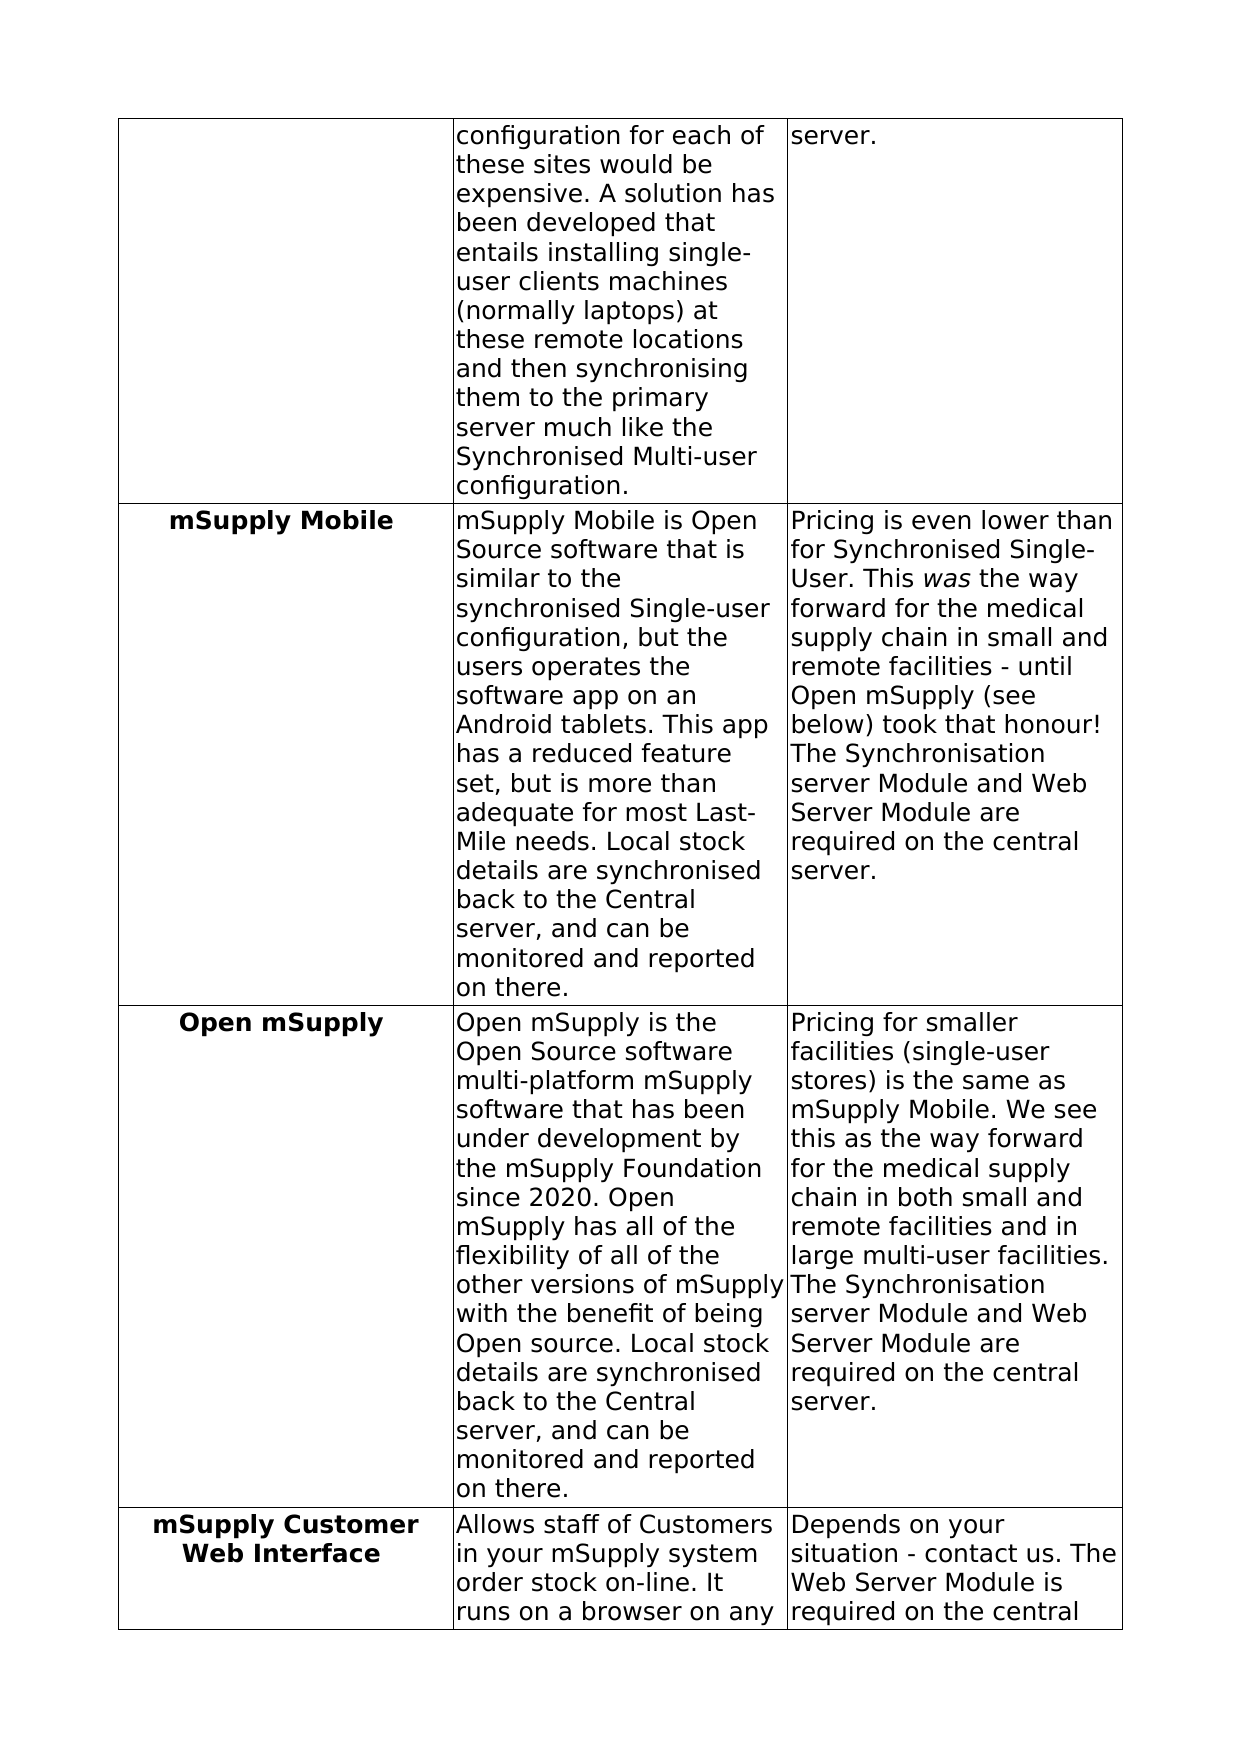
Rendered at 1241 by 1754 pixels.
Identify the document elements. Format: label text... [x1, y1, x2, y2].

table_cell mSupply Mobile is Open Source software that is similar to the synchronised Single-user configuration, but the users operates the software app on an Android tablets. This app has a reduced feature set, but is more than adequate for most Last-Mile needs. Local stock details are synchronised back to the Central server, and can be monitored and reported on there. [454, 504, 787, 1005]
table_cell Open mSupply [119, 1006, 453, 1507]
table_cell Depends on your situation - contact us. The Web Server Module is required on the central [788, 1508, 1122, 1629]
table_cell Pricing for smaller facilities (single-user stores) is the same as mSupply Mobile. We see this as the way forward for the medical supply chain in both small and remote facilities and in large multi-user facilities. The Synchronisation server Module and Web Server Module are required on the central server. [788, 1006, 1122, 1507]
table_cell Open mSupply is the Open Source software multi-platform mSupply software that has been under development by the mSupply Foundation since 2020. Open mSupply has all of the flexibility of all of the other versions of mSupply with the benefit of being Open source. Local stock details are synchronised back to the Central server, and can be monitored and reported on there. [454, 1006, 787, 1507]
table_cell Allows staff of Customers in your mSupply system order stock on-line. It runs on a browser on any [454, 1508, 787, 1629]
table_cell server. [788, 119, 1122, 503]
table_cell [119, 119, 453, 503]
table_cell Pricing is even lower than for Synchronised Single-User. This was the way forward for the medical supply chain in small and remote facilities - until Open mSupply (see below) took that honour! The Synchronisation server Module and Web Server Module are required on the central server. [788, 504, 1122, 1005]
table_cell mSupply Customer Web Interface [119, 1508, 453, 1629]
table_cell mSupply Mobile [119, 504, 453, 1005]
table_cell configuration for each of these sites would be expensive. A solution has been developed that entails installing single-user clients machines (normally laptops) at these remote locations and then synchronising them to the primary server much like the Synchronised Multi-user configuration. [454, 119, 787, 503]
